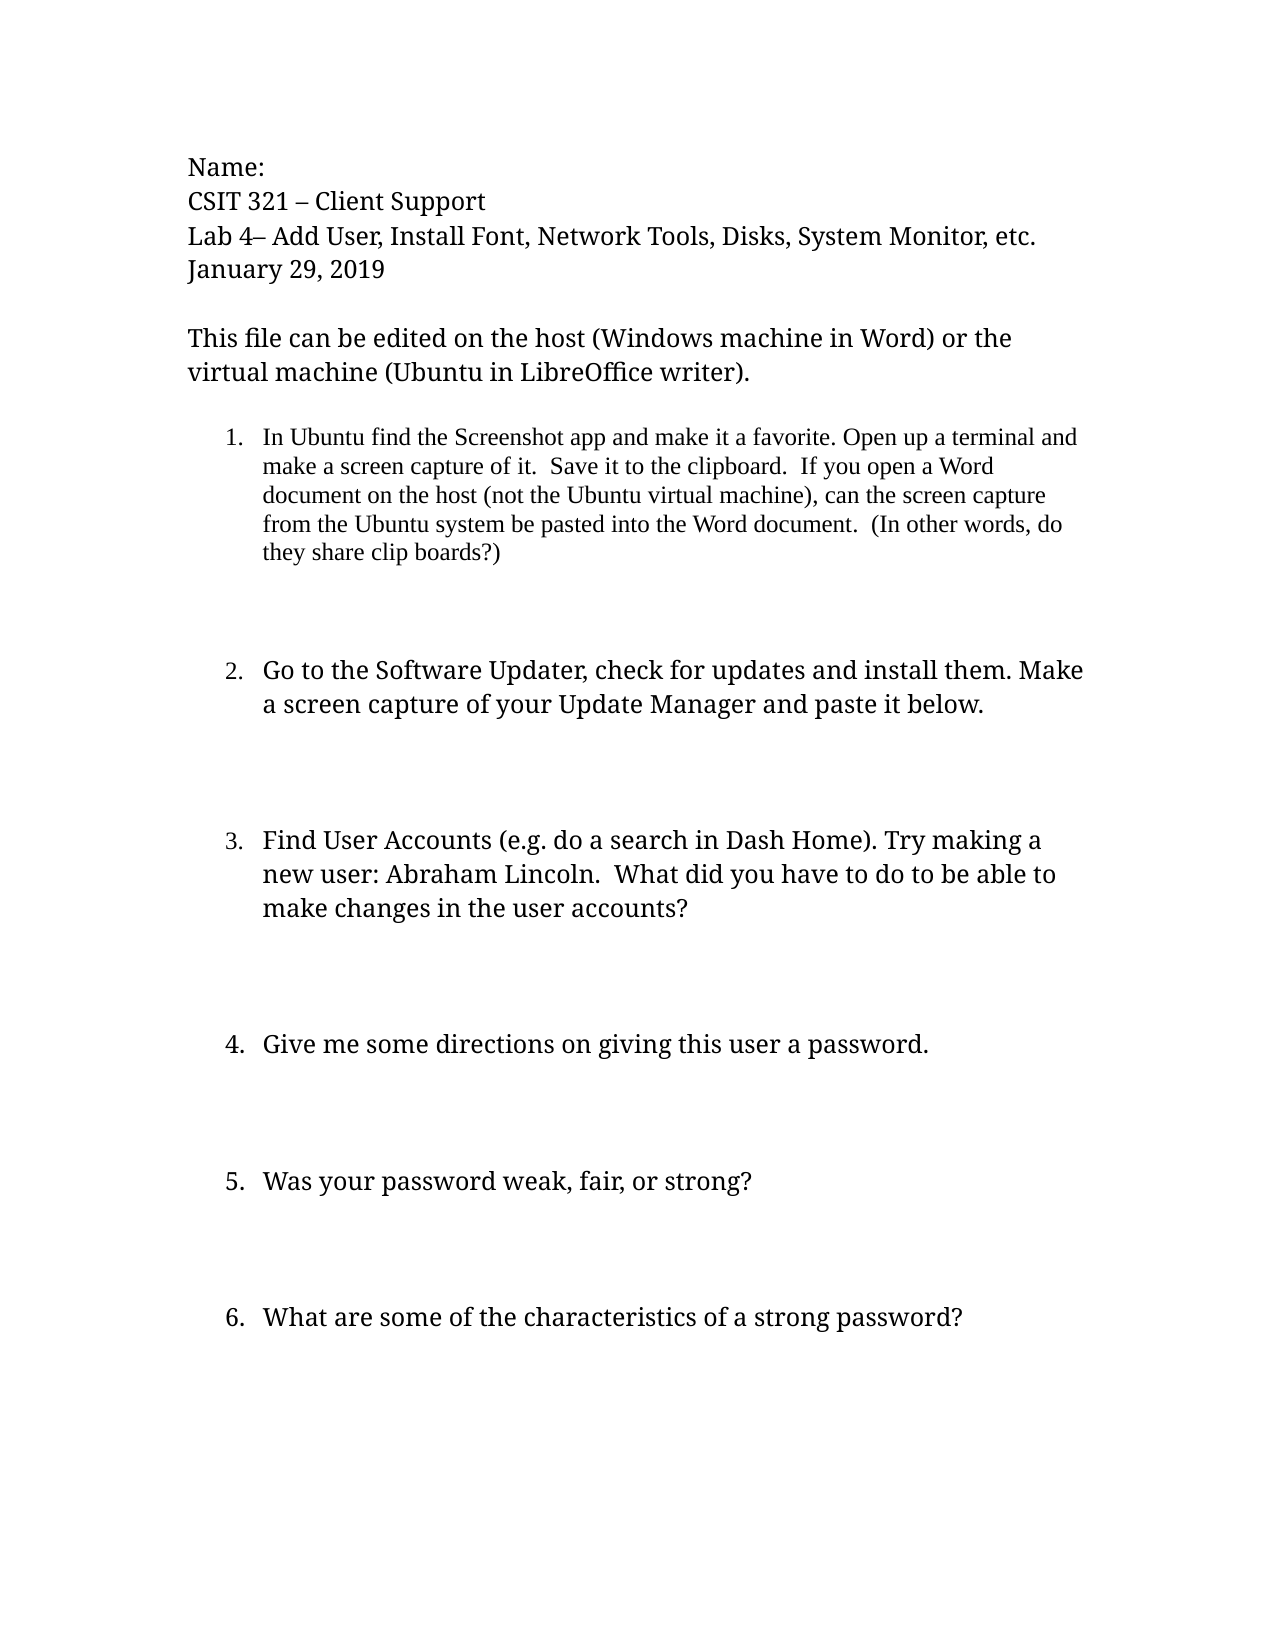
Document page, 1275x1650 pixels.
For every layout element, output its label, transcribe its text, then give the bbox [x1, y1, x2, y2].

text CSIT 321 – Client Support [187, 184, 1087, 218]
text Lab 4– Add User, Install Font, Network Tools, Disks, System Monitor, etc. [187, 218, 1087, 252]
list Give me some directions on giving this user a password. [225, 1027, 1087, 1061]
text This file can be edited on the host (Windows machine in Word) or the virtual machine (Ubuntu in LibreOffice writer). [187, 320, 1087, 388]
text Name: [187, 150, 1087, 184]
list In Ubuntu find the Screenshot app and make it a favorite. Open up a terminal and make a screen capture of it. Save it to the clipboard. If you open a Word document on the host (not the Ubuntu virtual machine), can the screen capture from the Ubuntu system be pasted into the Word document. (In other words, do they share clip boards?) [225, 422, 1087, 566]
list Was your password weak, fair, or strong? [225, 1163, 1087, 1197]
list What are some of the characteristics of a strong password? [225, 1300, 1087, 1334]
text January 29, 2019 [187, 252, 1087, 286]
list Go to the Software Updater, check for updates and install them. Make a screen capture of your Update Manager and paste it below. [225, 652, 1087, 721]
list Find User Accounts (e.g. do a search in Dash Home). Try making a new user: Abraham Lincoln. What did you have to do to be able to make changes in the user accounts? [225, 823, 1087, 925]
